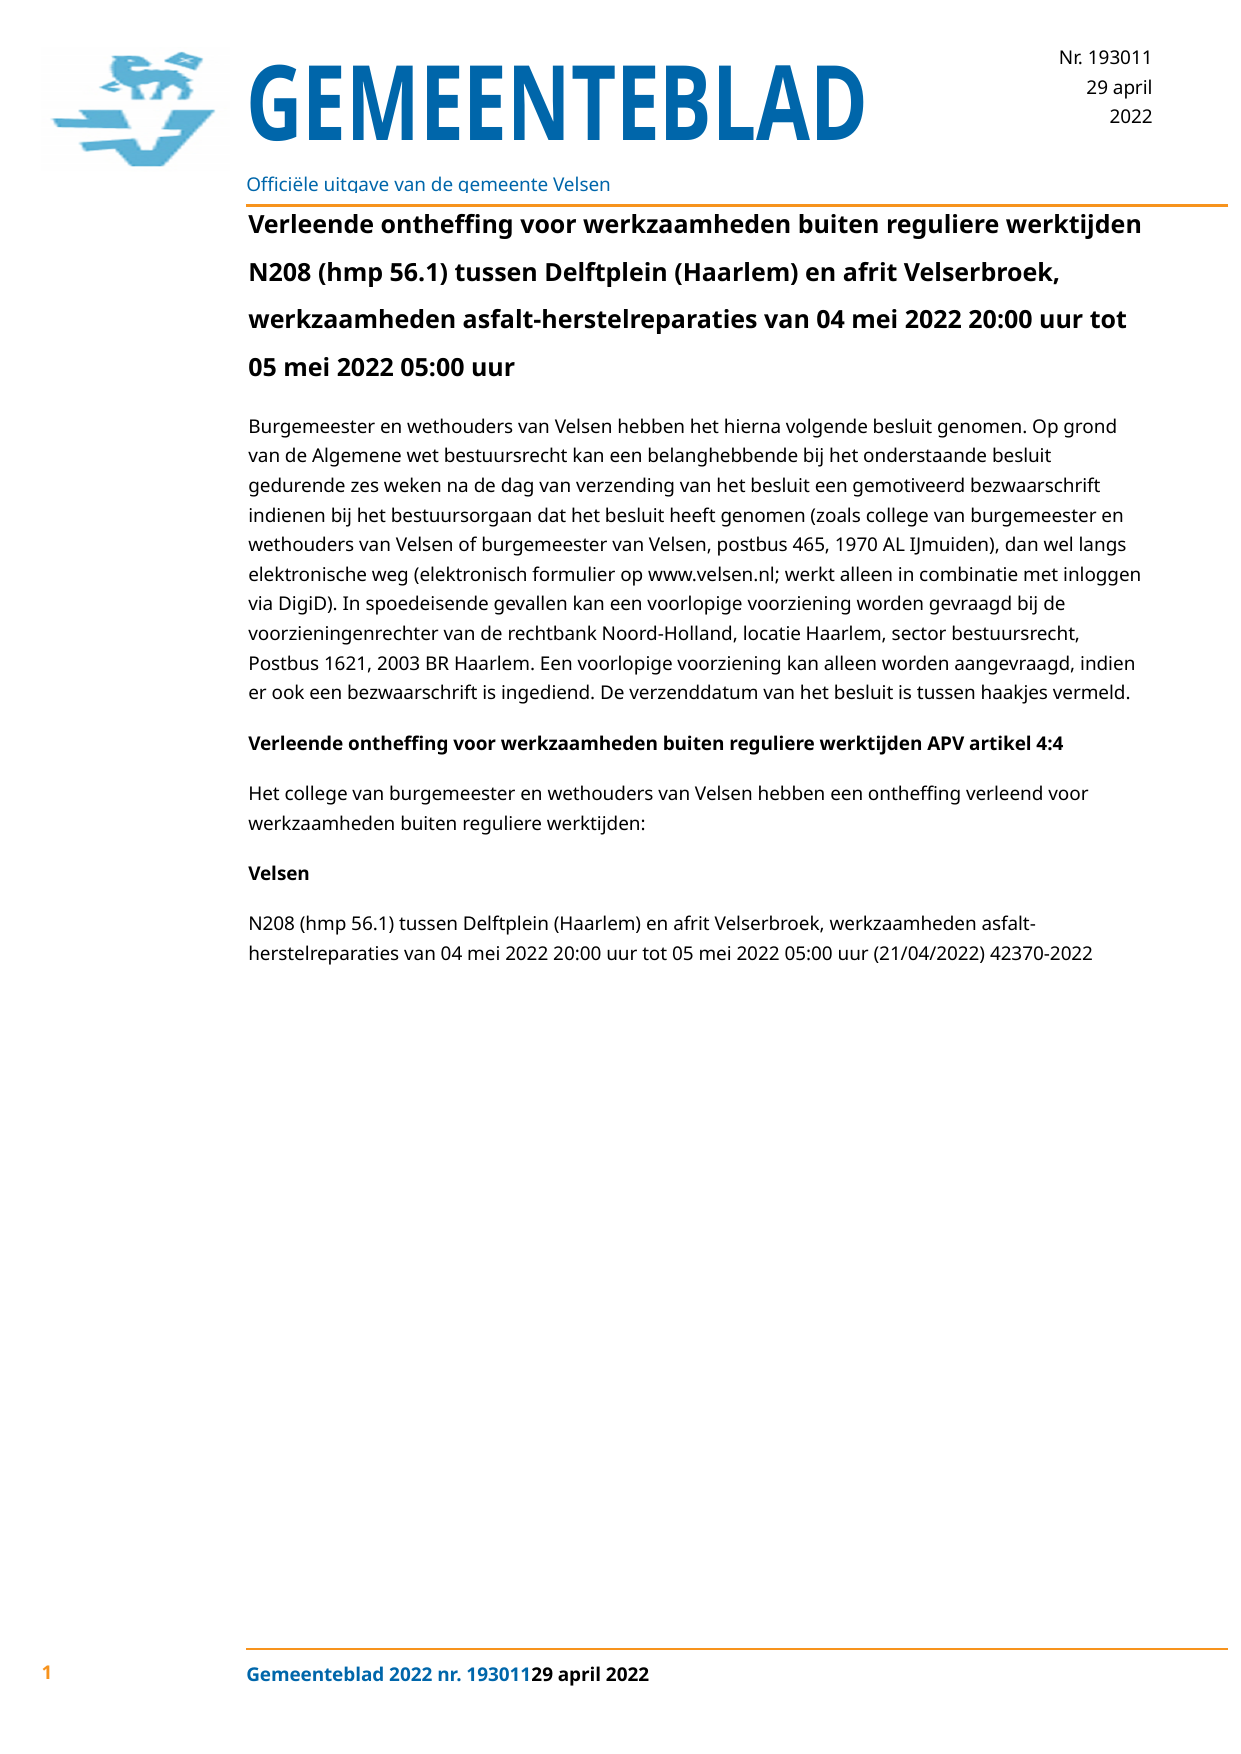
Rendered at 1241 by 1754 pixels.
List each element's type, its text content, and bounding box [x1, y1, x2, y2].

picture [41, 47, 231, 172]
text Burgemeester en wethouders van Velsen hebben het hierna volgende besluit genomen. Op grond van de Algemene wet bestuursrecht kan een belanghebbende bij het onderstaande besluit gedurende zes weken na de dag van verzending van het besluit een gemotiveerd bezwaarschrift indienen bij het bestuursorgaan dat het besluit heeft genomen (zoals college van burgemeester en wethouders van Velsen of burgemeester van Velsen, postbus 465, 1970 AL IJmuiden), dan wel langs elektronische weg (elektronisch formulier op www.velsen.nl; werkt alleen in combinatie met inloggen via DigiD). In spoedeisende gevallen kan een voorlopige voorziening worden gevraagd bij de voorzieningenrechter van de rechtbank Noord-Holland, locatie Haarlem, sector bestuursrecht, Postbus 1621, 2003 BR Haarlem. Een voorlopige voorziening kan alleen worden aangevraagd, indien er ook een bezwaarschrift is ingediend. De verzenddatum van het besluit is tussen haakjes vermeld. [248, 413, 1152, 705]
text Velsen [248, 860, 1152, 886]
text N208 (hmp 56.1) tussen Delftplein (Haarlem) en afrit Velserbroek, werkzaamheden asfalt-herstelreparaties van 04 mei 2022 20:00 uur tot 05 mei 2022 05:00 uur (21/04/2022) 42370-2022 [248, 911, 1152, 966]
text Verleende ontheffing voor werkzaamheden buiten reguliere werktijden APV artikel 4:4 [248, 730, 1152, 756]
text Verleende ontheffing voor werkzaamheden buiten reguliere werktijden N208 (hmp 56.1) tussen Delftplein (Haarlem) en afrit Velserbroek, werkzaamheden asfalt-herstelreparaties van 04 mei 2022 20:00 uur tot 05 mei 2022 05:00 uur [248, 207, 1152, 384]
text Het college van burgemeester en wethouders van Velsen hebben een ontheffing verleend voor werkzaamheden buiten reguliere werktijden: [248, 780, 1152, 836]
